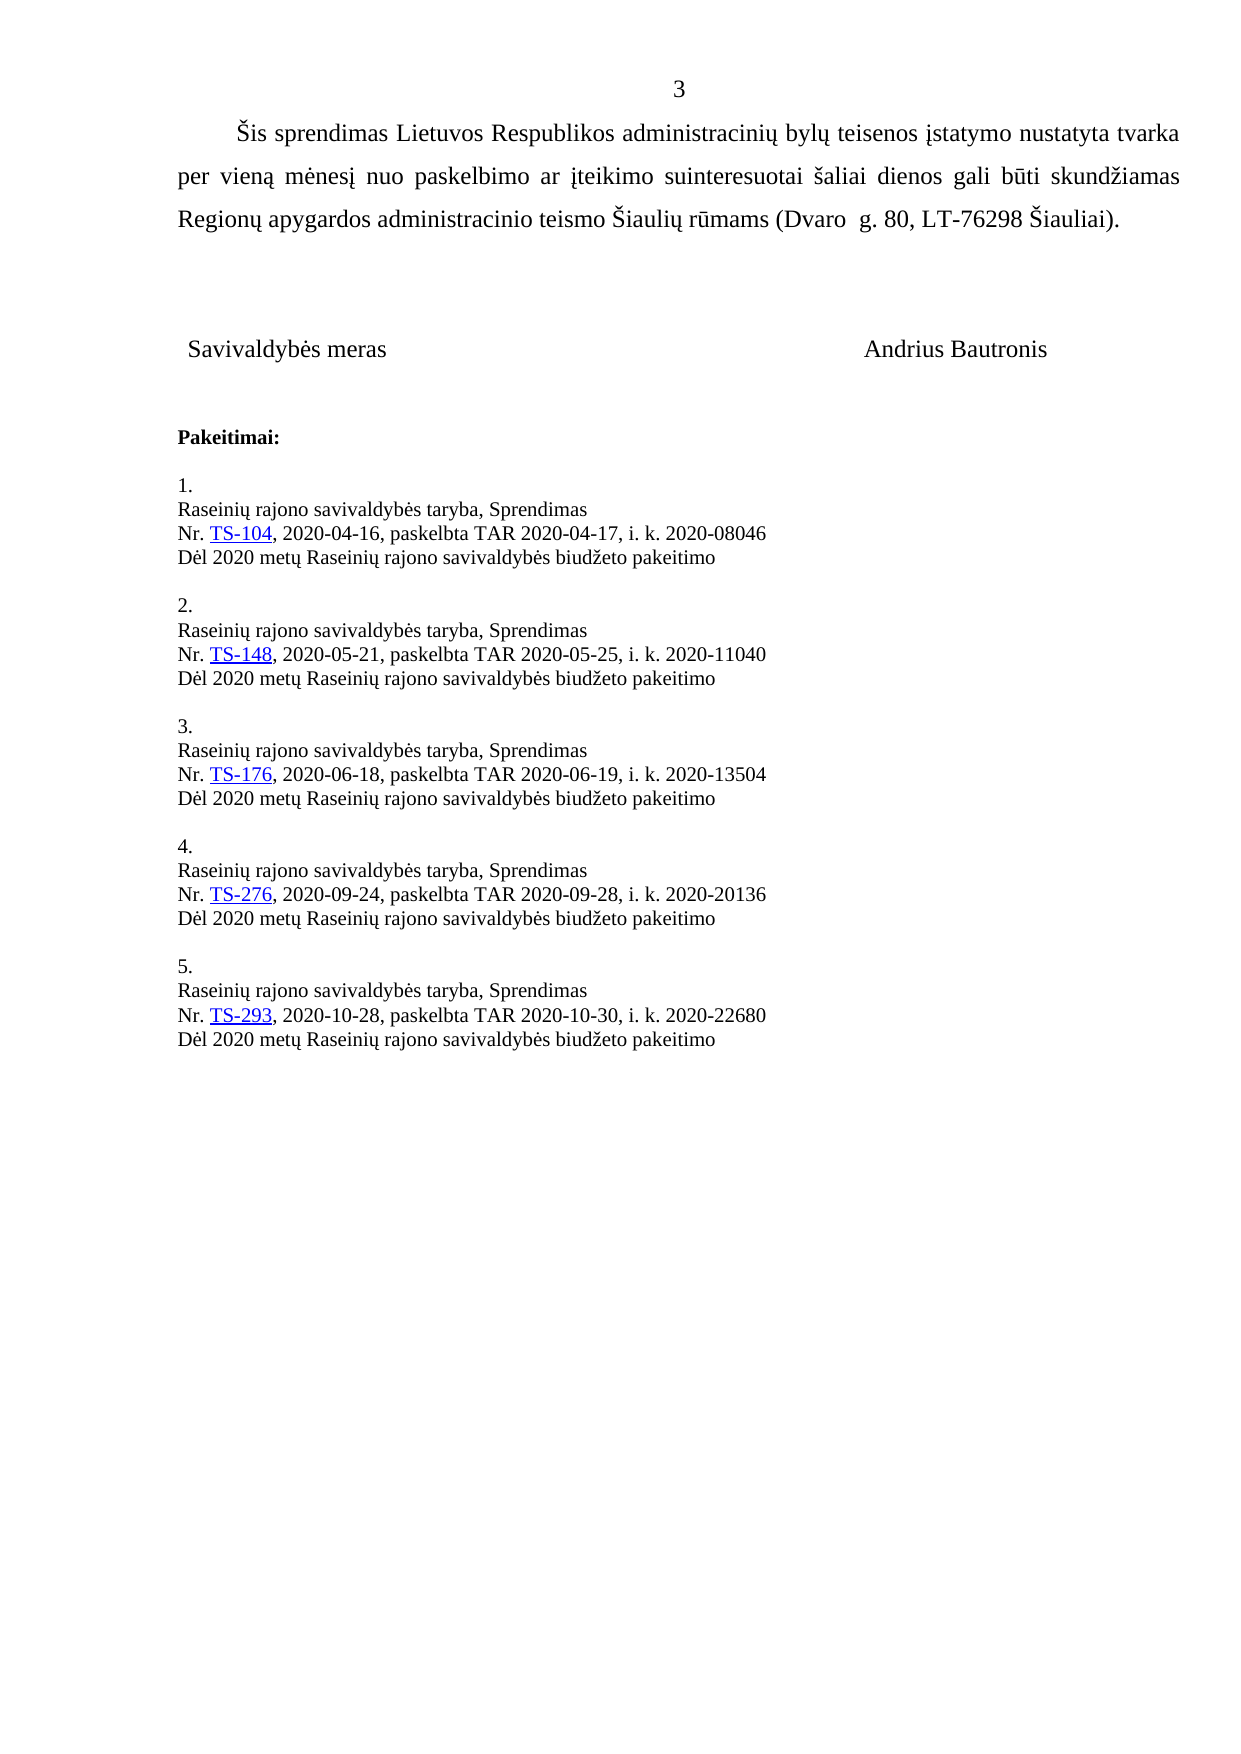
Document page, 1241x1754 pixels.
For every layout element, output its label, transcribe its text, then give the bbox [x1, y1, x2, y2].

text Raseinių rajono savivaldybės taryba, Sprendimas [177, 738, 1181, 762]
text Raseinių rajono savivaldybės taryba, Sprendimas [177, 497, 1181, 521]
text Raseinių rajono savivaldybės taryba, Sprendimas [177, 978, 1181, 1002]
text Raseinių rajono savivaldybės taryba, Sprendimas [177, 617, 1181, 642]
text Nr. TS-293, 2020-10-28, paskelbta TAR 2020-10-30, i. k. 2020-22680 [177, 1002, 1181, 1027]
text Dėl 2020 metų Raseinių rajono savivaldybės biudžeto pakeitimo [177, 1027, 1181, 1051]
text Nr. TS-148, 2020-05-21, paskelbta TAR 2020-05-25, i. k. 2020-11040 [177, 642, 1181, 666]
text Dėl 2020 metų Raseinių rajono savivaldybės biudžeto pakeitimo [177, 666, 1181, 690]
text 2. [177, 593, 1181, 617]
text 3. [177, 714, 1181, 738]
text Dėl 2020 metų Raseinių rajono savivaldybės biudžeto pakeitimo [177, 906, 1181, 930]
text Nr. TS-176, 2020-06-18, paskelbta TAR 2020-06-19, i. k. 2020-13504 [177, 762, 1181, 786]
text Savivaldybės meras Andrius Bautronis [187, 334, 1181, 362]
text Dėl 2020 metų Raseinių rajono savivaldybės biudžeto pakeitimo [177, 545, 1181, 569]
text Šis sprendimas Lietuvos Respublikos administracinių bylų teisenos įstatymo nustatyta tvarka per vieną mėnesį nuo paskelbimo ar įteikimo suinteresuotai šaliai dienos gali būti skundžiamas Regionų apygardos administracinio teismo Šiaulių rūmams (Dvaro g. 80, LT-76298 Šiauliai). [177, 118, 1181, 233]
text Raseinių rajono savivaldybės taryba, Sprendimas [177, 858, 1181, 882]
text Nr. TS-276, 2020-09-24, paskelbta TAR 2020-09-28, i. k. 2020-20136 [177, 882, 1181, 906]
text 4. [177, 834, 1181, 858]
text Pakeitimai: [177, 425, 1181, 449]
text Dėl 2020 metų Raseinių rajono savivaldybės biudžeto pakeitimo [177, 786, 1181, 810]
text 1. [177, 473, 1181, 497]
text 5. [177, 954, 1181, 978]
text Nr. TS-104, 2020-04-16, paskelbta TAR 2020-04-17, i. k. 2020-08046 [177, 521, 1181, 545]
